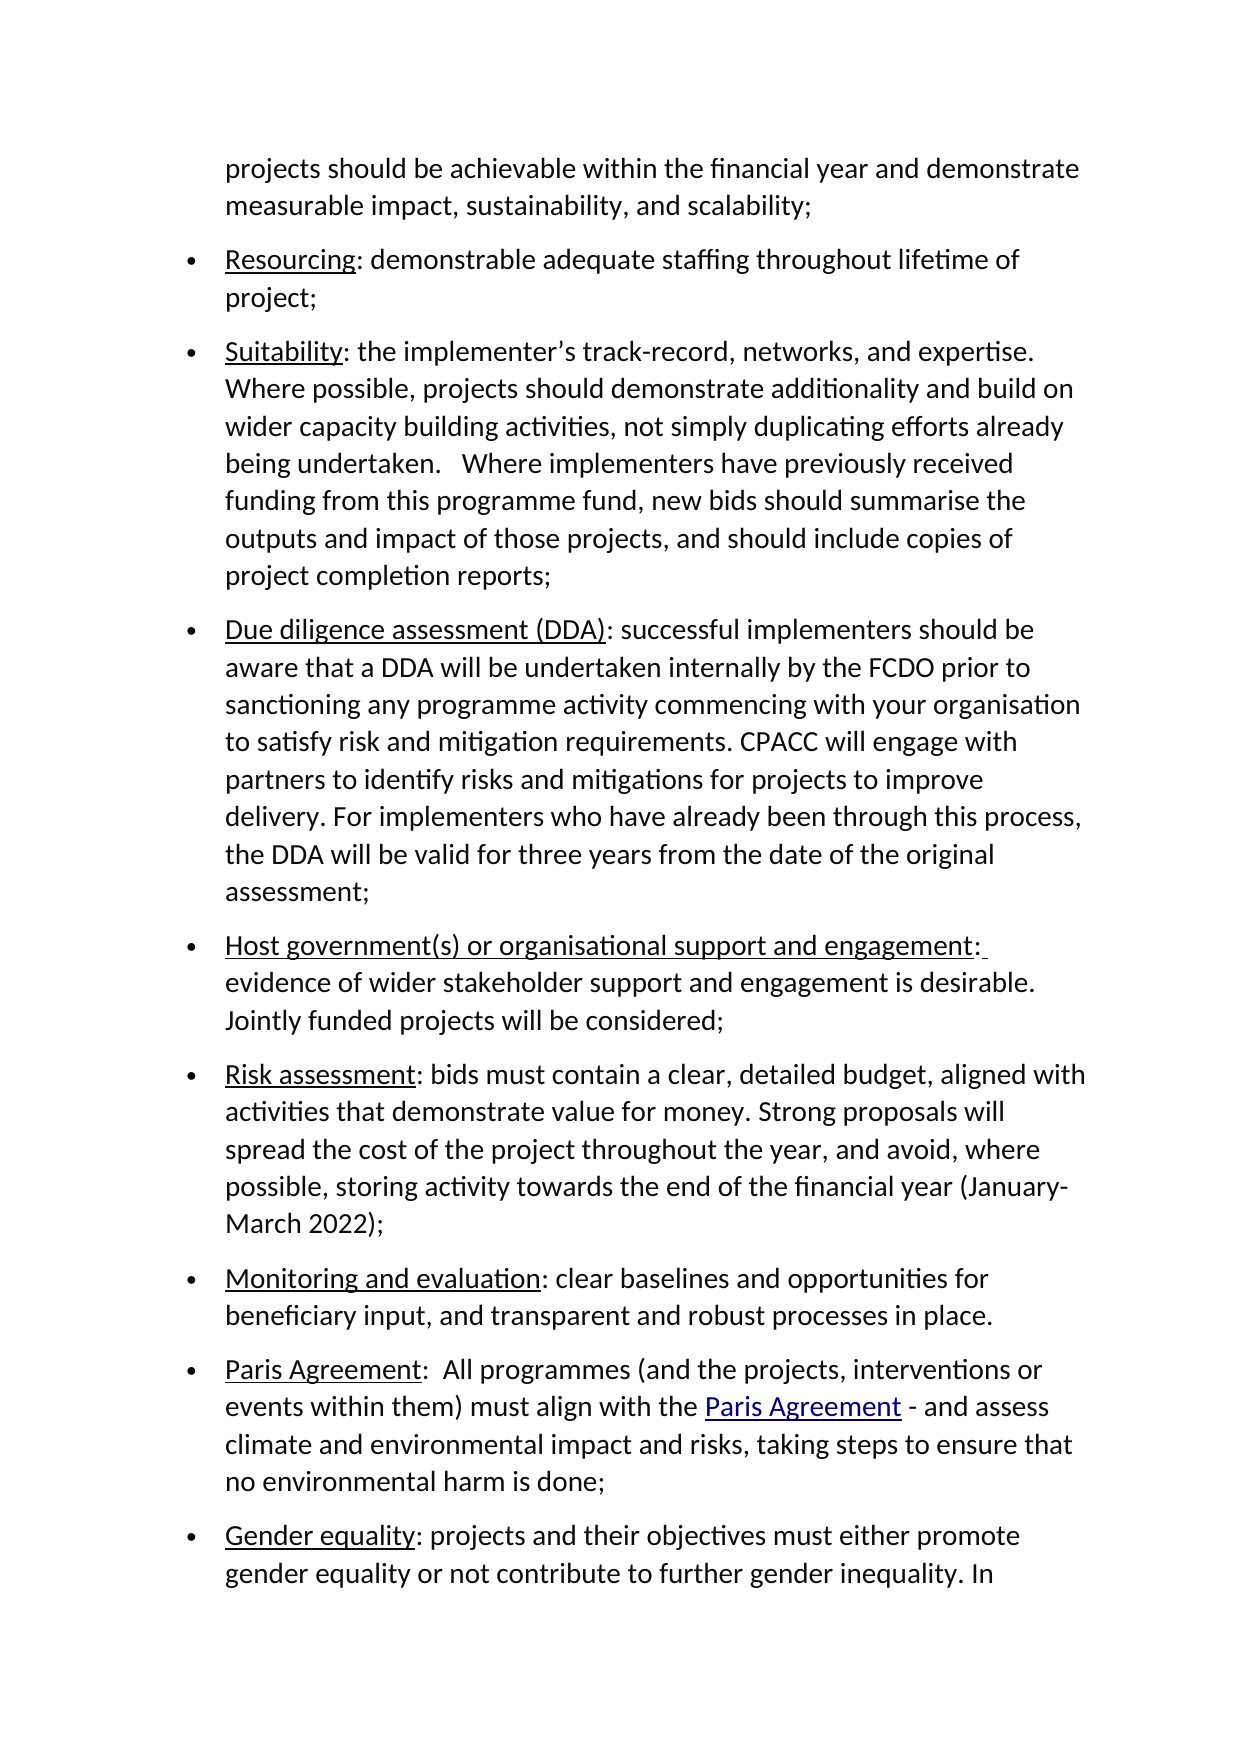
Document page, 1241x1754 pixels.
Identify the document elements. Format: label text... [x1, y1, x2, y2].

list Due diligence assessment (DDA): successful implementers should be aware that a DDA will be undertaken internally by the FCDO prior to sanctioning any programme activity commencing with your organisation to satisfy risk and mitigation requirements. CPACC will engage with partners to identify risks and mitigations for projects to improve delivery. For implementers who have already been through this process, the DDA will be valid for three years from the date of the original assessment; [187, 611, 1090, 909]
list Resourcing: demonstrable adequate staffing throughout lifetime of project; [187, 241, 1090, 314]
list Monitoring and evaluation: clear baselines and opportunities for beneficiary input, and transparent and robust processes in place. [187, 1260, 1090, 1333]
list Suitability: the implementer’s track-record, networks, and expertise. Where possible, projects should demonstrate additionality and build on wider capacity building activities, not simply duplicating efforts already being undertaken. Where implementers have previously received funding from this programme fund, new bids should summarise the outputs and impact of those projects, and should include copies of project completion reports; [187, 333, 1090, 593]
list Gender equality: projects and their objectives must either promote gender equality or not contribute to further gender inequality. In [187, 1517, 1090, 1590]
list Host government(s) or organisational support and engagement: evidence of wider stakeholder support and engagement is desirable. Jointly funded projects will be considered; [187, 927, 1090, 1038]
list projects should be achievable within the financial year and demonstrate measurable impact, sustainability, and scalability; [187, 150, 1090, 223]
list Risk assessment: bids must contain a clear, detailed budget, aligned with activities that demonstrate value for money. Strong proposals will spread the cost of the project throughout the year, and avoid, where possible, storing activity towards the end of the financial year (January-March 2022); [187, 1056, 1090, 1241]
list Paris Agreement: All programmes (and the projects, interventions or events within them) must align with the Paris Agreement - and assess climate and environmental impact and risks, taking steps to ensure that no environmental harm is done; [187, 1351, 1090, 1499]
